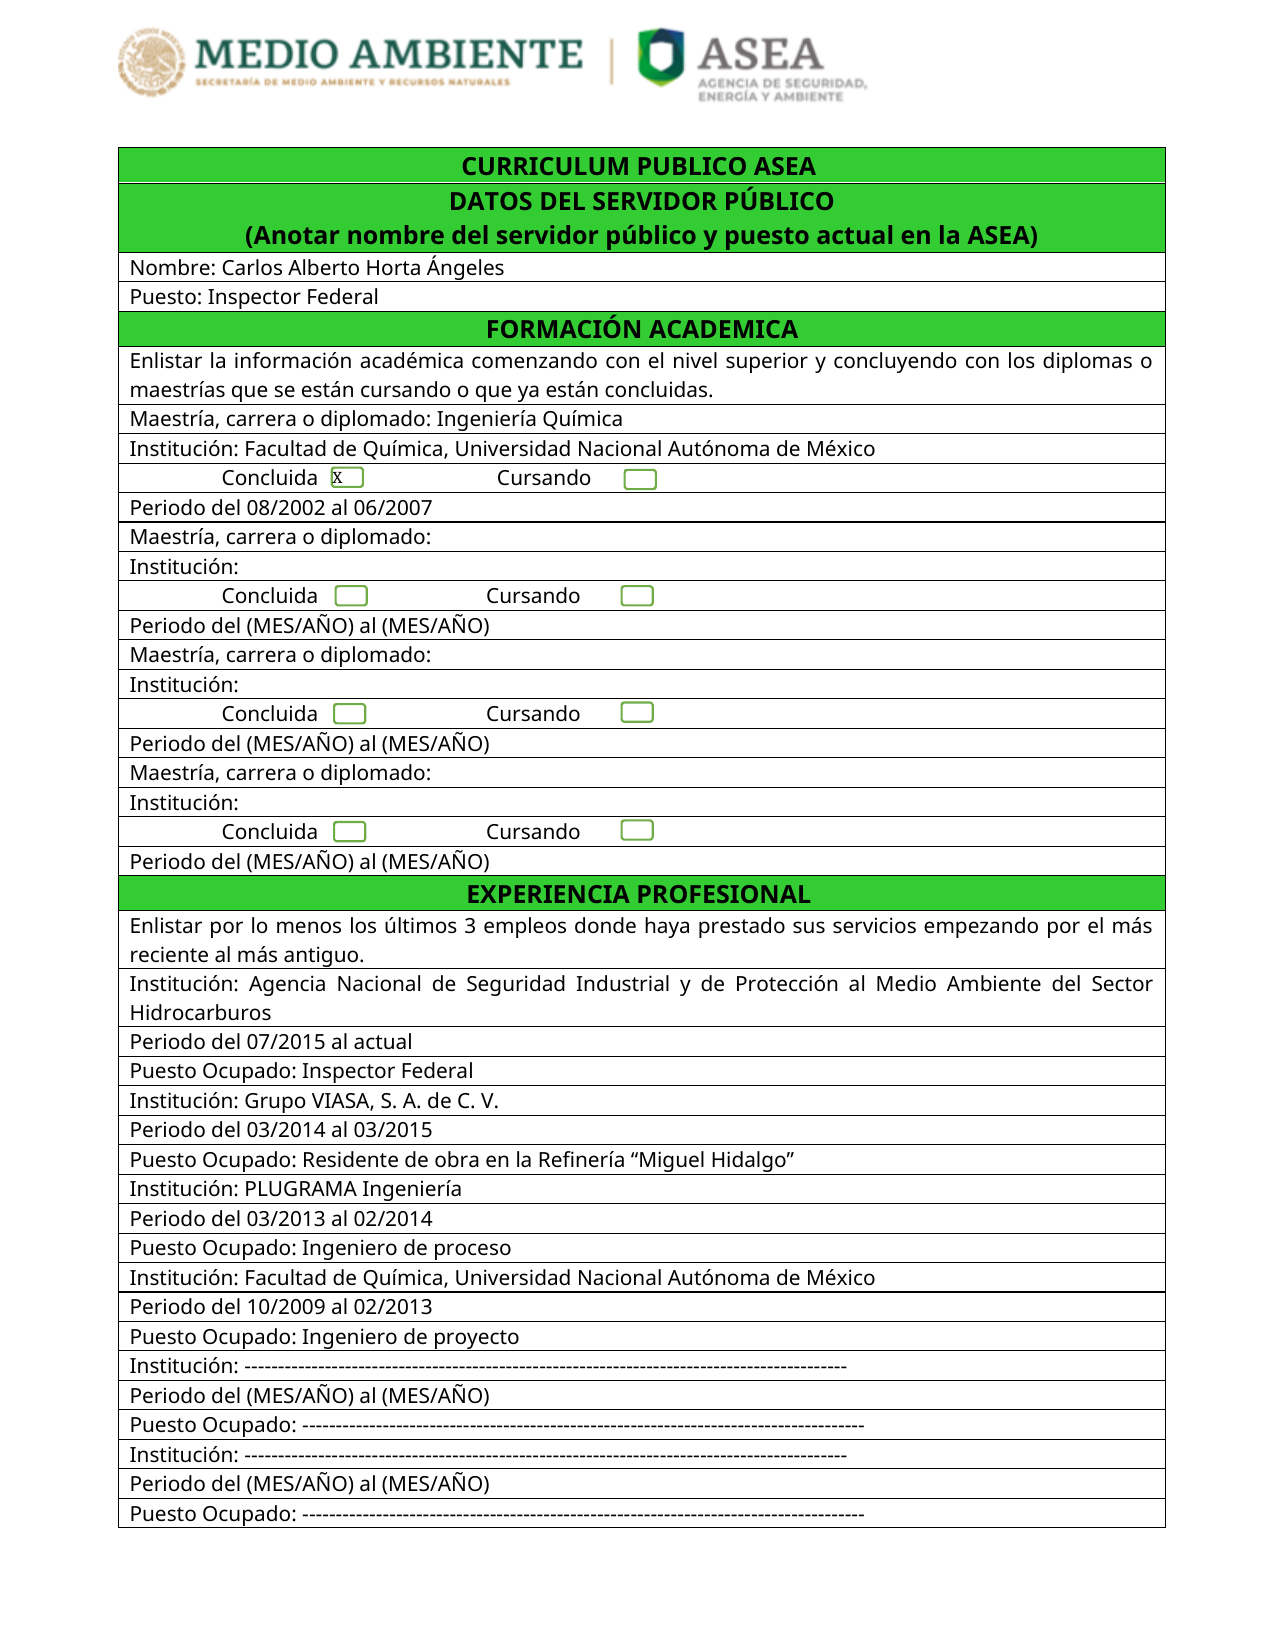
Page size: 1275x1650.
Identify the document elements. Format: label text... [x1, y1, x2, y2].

table_cell Puesto Ocupado: Ingeniero de proceso [119, 1234, 1165, 1262]
table_cell Concluida Cursando [119, 817, 1165, 846]
table_cell Institución: Facultad de Química, Universidad Nacional Autónoma de México [119, 434, 1165, 462]
table_header CURRICULUM PUBLICO ASEA [119, 148, 1165, 182]
table_cell Puesto Ocupado: Inspector Federal [119, 1057, 1165, 1085]
table_cell Puesto Ocupado: ------------------------------------------------------------------------------------ [119, 1410, 1165, 1439]
table_cell Maestría, carrera o diplomado: [119, 640, 1165, 669]
table_cell Institución: Facultad de Química, Universidad Nacional Autónoma de México [119, 1263, 1165, 1291]
table_cell Periodo del (MES/AÑO) al (MES/AÑO) [119, 1381, 1165, 1409]
table_cell EXPERIENCIA PROFESIONAL [119, 876, 1165, 910]
table_cell Institución: ------------------------------------------------------------------------------------------ [119, 1351, 1165, 1380]
table_cell Institución: [119, 552, 1165, 580]
table_cell Enlistar por lo menos los últimos 3 empleos donde haya prestado sus servicios empezando por el más reciente al más antiguo. [119, 911, 1165, 968]
table_cell Institución: PLUGRAMA Ingeniería [119, 1175, 1165, 1203]
table_cell FORMACIÓN ACADEMICA [119, 312, 1165, 346]
table_cell Enlistar la información académica comenzando con el nivel superior y concluyendo con los diplomas o maestrías que se están cursando o que ya están concluidas. [119, 347, 1165, 403]
table_cell Puesto Ocupado: ------------------------------------------------------------------------------------ [119, 1499, 1165, 1527]
table_cell Concluida Cursando [119, 464, 1165, 492]
table_cell Periodo del 07/2015 al actual [119, 1027, 1165, 1056]
table_cell Periodo del (MES/AÑO) al (MES/AÑO) [119, 1469, 1165, 1498]
table_cell Puesto: Inspector Federal [119, 282, 1165, 311]
table_cell Institución: [119, 788, 1165, 816]
table_cell Maestría, carrera o diplomado: Ingeniería Química [119, 405, 1165, 433]
table_cell Nombre: Carlos Alberto Horta Ángeles [119, 253, 1165, 281]
table_cell Periodo del (MES/AÑO) al (MES/AÑO) [119, 611, 1165, 639]
table_cell Puesto Ocupado: Residente de obra en la Refinería “Miguel Hidalgo” [119, 1145, 1165, 1173]
table_cell Institución: Agencia Nacional de Seguridad Industrial y de Protección al Medio Ambiente del Sector Hidrocarburos [119, 969, 1165, 1026]
table_cell Periodo del 03/2014 al 03/2015 [119, 1116, 1165, 1144]
table_cell Periodo del 10/2009 al 02/2013 [119, 1293, 1165, 1321]
table_cell Concluida Cursando [119, 581, 1165, 610]
table_cell Periodo del (MES/AÑO) al (MES/AÑO) [119, 729, 1165, 757]
table_cell Maestría, carrera o diplomado: [119, 523, 1165, 551]
table_cell Periodo del 03/2013 al 02/2014 [119, 1204, 1165, 1232]
table_cell Maestría, carrera o diplomado: [119, 758, 1165, 787]
table_cell DATOS DEL SERVIDOR PÚBLICO (Anotar nombre del servidor público y puesto actual en la ASEA) [119, 184, 1165, 252]
table_cell Institución: [119, 670, 1165, 698]
table_cell Institución: Grupo VIASA, S. A. de C. V. [119, 1086, 1165, 1114]
table_cell Periodo del 08/2002 al 06/2007 [119, 493, 1165, 521]
table_cell Concluida Cursando [119, 699, 1165, 728]
table_cell Puesto Ocupado: Ingeniero de proyecto [119, 1322, 1165, 1350]
table_cell Institución: ------------------------------------------------------------------------------------------ [119, 1440, 1165, 1468]
table_cell Periodo del (MES/AÑO) al (MES/AÑO) [119, 847, 1165, 875]
